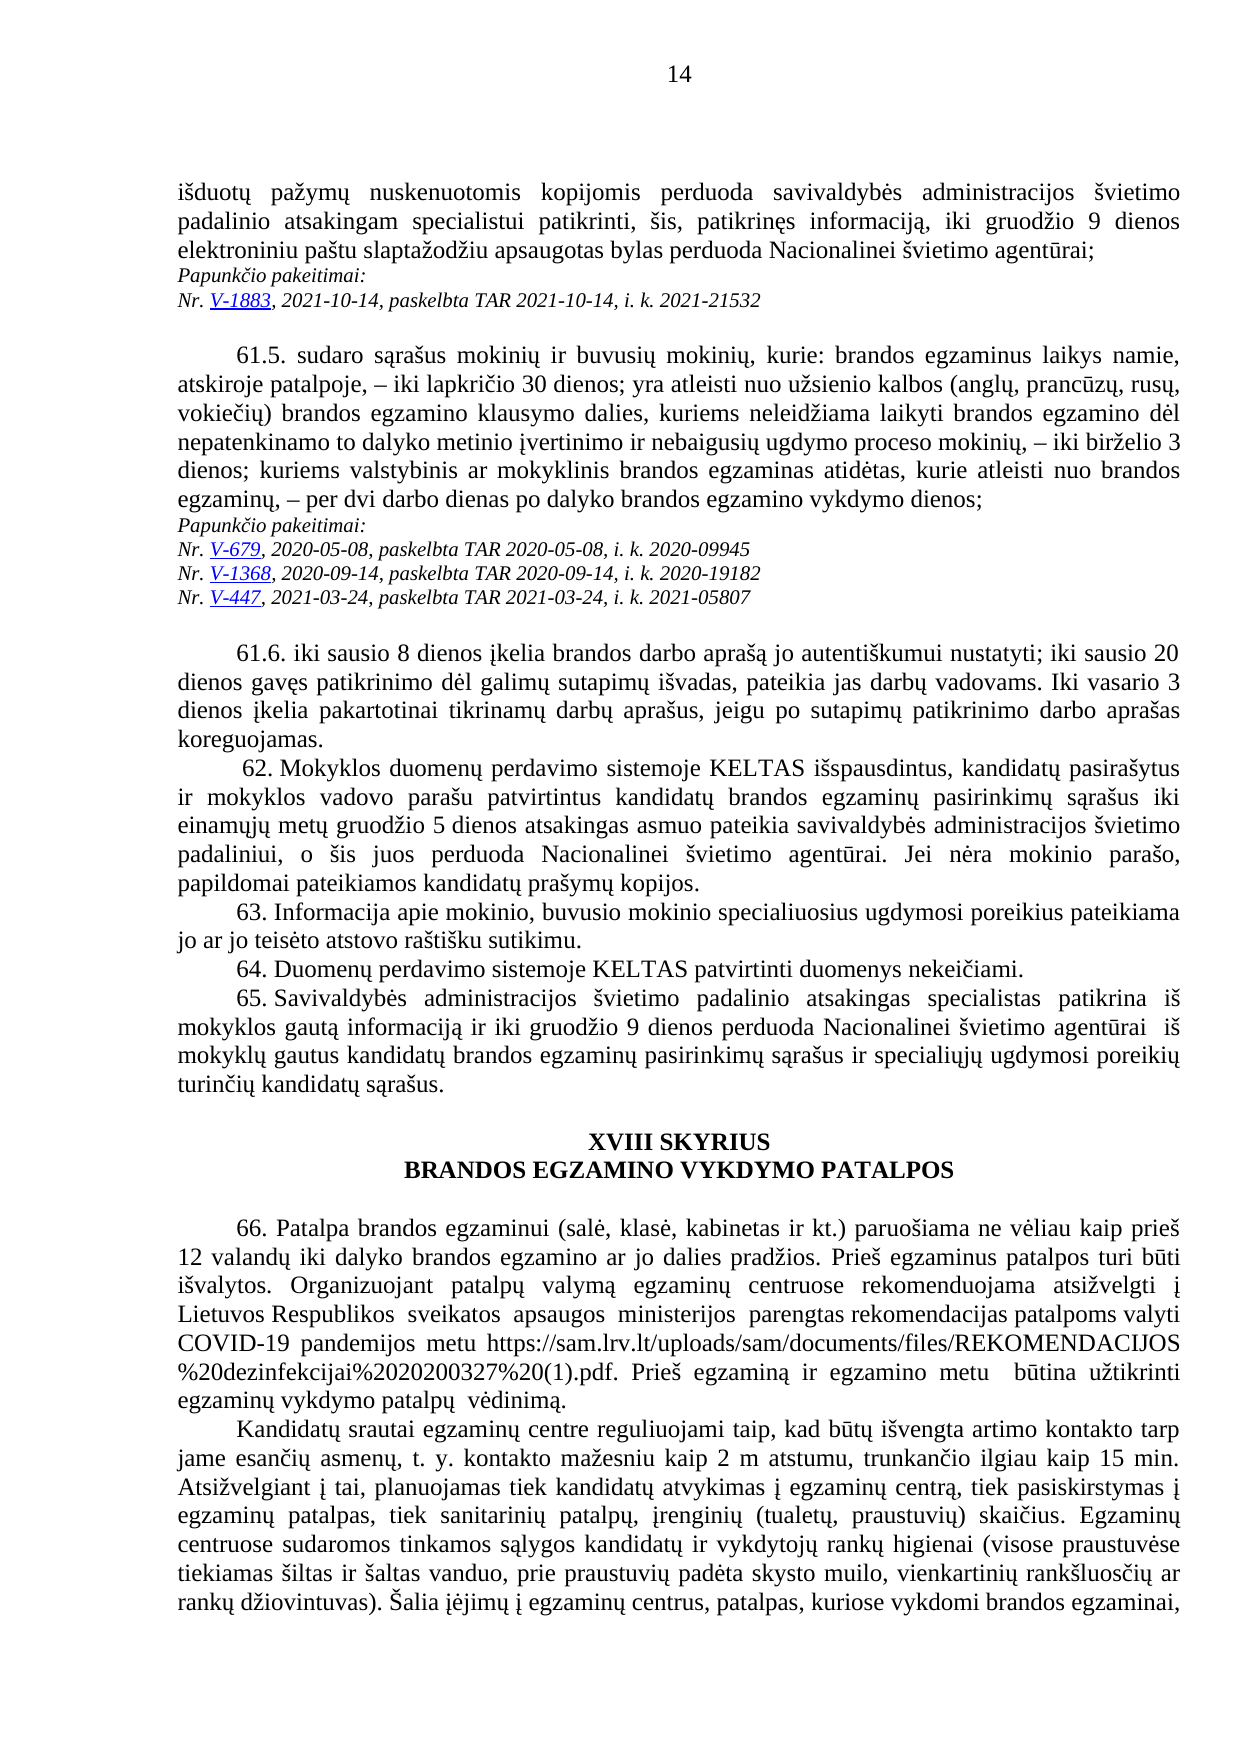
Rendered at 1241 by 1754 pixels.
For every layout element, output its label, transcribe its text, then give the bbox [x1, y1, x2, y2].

text Nr. V-679, 2020-05-08, paskelbta TAR 2020-05-08, i. k. 2020-09945 [177, 537, 1181, 561]
subtitle 63. Informacija apie mokinio, buvusio mokinio specialiuosius ugdymosi poreikius pateikiama jo ar jo teisėto atstovo raštišku sutikimu. [177, 897, 1181, 954]
text 64. Duomenų perdavimo sistemoje KELTAS patvirtinti duomenys nekeičiami. [177, 954, 1181, 983]
text Kandidatų srautai egzaminų centre reguliuojami taip, kad būtų išvengta artimo kontakto tarp jame esančių asmenų, t. y. kontakto mažesniu kaip 2 m atstumu, trunkančio ilgiau kaip 15 min. Atsižvelgiant į tai, planuojamas tiek kandidatų atvykimas į egzaminų centrą, tiek pasiskirstymas į egzaminų patalpas, tiek sanitarinių patalpų, įrenginių (tualetų, praustuvių) skaičius. Egzaminų centruose sudaromos tinkamos sąlygos kandidatų ir vykdytojų rankų higienai (visose praustuvėse tiekiamas šiltas ir šaltas vanduo, prie praustuvių padėta skysto muilo, vienkartinių rankšluosčių ar rankų džiovintuvas). Šalia įėjimų į egzaminų centrus, patalpas, kuriose vykdomi brandos egzaminai, [177, 1414, 1181, 1615]
text Nr. V-1368, 2020-09-14, paskelbta TAR 2020-09-14, i. k. 2020-19182 [177, 561, 1181, 585]
text Papunkčio pakeitimai: [177, 263, 1181, 287]
text BRANDOS EGZAMINO VYKDYMO PATALPOS [177, 1155, 1181, 1184]
text išduotų pažymų nuskenuotomis kopijomis perduoda savivaldybės administracijos švietimo padalinio atsakingam specialistui patikrinti, šis, patikrinęs informaciją, iki gruodžio 9 dienos elektroniniu paštu slaptažodžiu apsaugotas bylas perduoda Nacionalinei švietimo agentūrai; [177, 177, 1181, 263]
text Nr. V-447, 2021-03-24, paskelbta TAR 2021-03-24, i. k. 2021-05807 [177, 585, 1181, 609]
text Nr. V-1883, 2021-10-14, paskelbta TAR 2021-10-14, i. k. 2021-21532 [177, 287, 1181, 312]
text 62. Mokyklos duomenų perdavimo sistemoje KELTAS išspausdintus, kandidatų pasirašytus ir mokyklos vadovo parašu patvirtintus kandidatų brandos egzaminų pasirinkimų sąrašus iki einamųjų metų gruodžio 5 dienos atsakingas asmuo pateikia savivaldybės administracijos švietimo padaliniui, o šis juos perduoda Nacionalinei švietimo agentūrai. Jei nėra mokinio parašo, papildomai pateikiamos kandidatų prašymų kopijos. [177, 753, 1181, 897]
text XVIII SKYRIUS [177, 1127, 1181, 1155]
text 61.6. iki sausio 8 dienos įkelia brandos darbo aprašą jo autentiškumui nustatyti; iki sausio 20 dienos gavęs patikrinimo dėl galimų sutapimų išvadas, pateikia jas darbų vadovams. Iki vasario 3 dienos įkelia pakartotinai tikrinamų darbų aprašus, jeigu po sutapimų patikrinimo darbo aprašas koreguojamas. [177, 638, 1181, 753]
text 66. Patalpa brandos egzaminui (salė, klasė, kabinetas ir kt.) paruošiama ne vėliau kaip prieš 12 valandų iki dalyko brandos egzamino ar jo dalies pradžios. Prieš egzaminus patalpos turi būti išvalytos. Organizuojant patalpų valymą egzaminų centruose rekomenduojama atsižvelgti į Lietuvos Respublikos sveikatos apsaugos ministerijos parengtas rekomendacijas patalpoms valyti COVID-19 pandemijos metu https://sam.lrv.lt/uploads/sam/documents/files/REKOMENDACIJOS%20dezinfekcijai%2020200327%20(1).pdf. Prieš egzaminą ir egzamino metu būtina užtikrinti egzaminų vykdymo patalpų vėdinimą. [177, 1213, 1181, 1414]
text 65. Savivaldybės administracijos švietimo padalinio atsakingas specialistas patikrina iš mokyklos gautą informaciją ir iki gruodžio 9 dienos perduoda Nacionalinei švietimo agentūrai iš mokyklų gautus kandidatų brandos egzaminų pasirinkimų sąrašus ir specialiųjų ugdymosi poreikių turinčių kandidatų sąrašus. [177, 983, 1181, 1098]
text Papunkčio pakeitimai: [177, 513, 1181, 537]
text 61.5. sudaro sąrašus mokinių ir buvusių mokinių, kurie: brandos egzaminus laikys namie, atskiroje patalpoje, – iki lapkričio 30 dienos; yra atleisti nuo užsienio kalbos (anglų, prancūzų, rusų, vokiečių) brandos egzamino klausymo dalies, kuriems neleidžiama laikyti brandos egzamino dėl nepatenkinamo to dalyko metinio įvertinimo ir nebaigusių ugdymo proceso mokinių, – iki birželio 3 dienos; kuriems valstybinis ar mokyklinis brandos egzaminas atidėtas, kurie atleisti nuo brandos egzaminų, – per dvi darbo dienas po dalyko brandos egzamino vykdymo dienos; [177, 340, 1181, 513]
